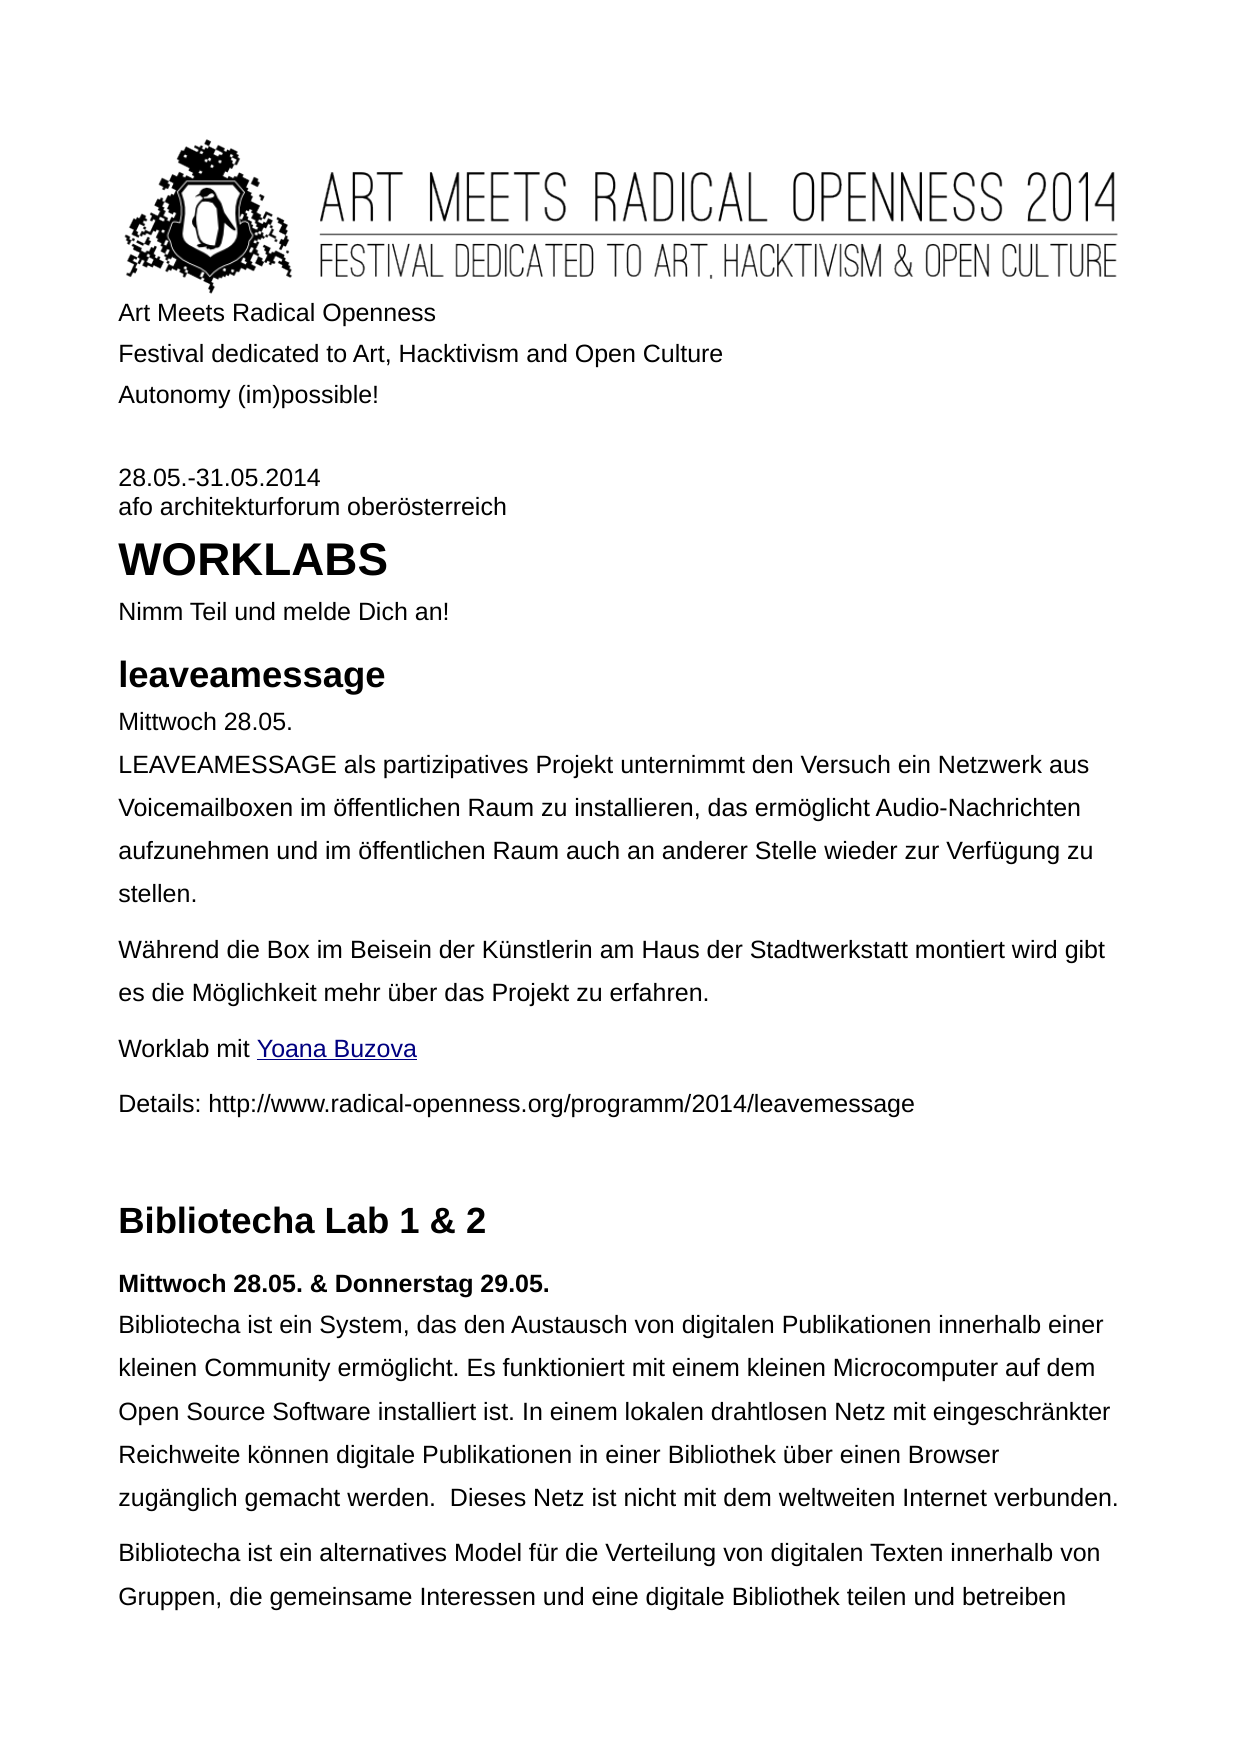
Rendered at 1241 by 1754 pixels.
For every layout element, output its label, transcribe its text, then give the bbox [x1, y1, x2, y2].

picture [118, 118, 1123, 298]
text Mittwoch 28.05. LEAVEAMESSAGE als partizipatives Projekt unternimmt den Versuch ein Netzwerk aus Voicemailboxen im öffentlichen Raum zu installieren, das ermöglicht Audio-Nachrichten aufzunehmen und im öffentlichen Raum auch an anderer Stelle wieder zur Verfügung zu stellen. [118, 707, 1122, 908]
subtitle WORKLABS [118, 533, 1122, 585]
text Art Meets Radical Openness [118, 298, 1122, 326]
text Worklab mit Yoana Buzova [118, 1034, 1122, 1063]
text 28.05.-31.05.2014 afo architekturforum oberösterreich [118, 463, 1122, 520]
subtitle leaveamessage [118, 653, 1122, 695]
subtitle Mittwoch 28.05. & Donnerstag 29.05. [118, 1269, 1122, 1298]
text Festival dedicated to Art, Hacktivism and Open Culture [118, 339, 1122, 368]
text Nimm Teil und melde Dich an! [118, 597, 1122, 626]
text Bibliotecha ist ein alternatives Model für die Verteilung von digitalen Texten innerhalb von Gruppen, die gemeinsame Interessen und eine digitale Bibliothek teilen und betreiben [118, 1538, 1122, 1610]
text Autonomy (im)possible! [118, 380, 1122, 409]
text Details: http://www.radical-openness.org/programm/2014/leavemessage [118, 1089, 1122, 1118]
text Bibliotecha ist ein System, das den Austausch von digitalen Publikationen innerhalb einer kleinen Community ermöglicht. Es funktioniert mit einem kleinen Microcomputer auf dem Open Source Software installiert ist. In einem lokalen drahtlosen Netz mit eingeschränkter Reichweite können digitale Publikationen in einer Bibliothek über einen Browser zugänglich gemacht werden. Dieses Netz ist nicht mit dem weltweiten Internet verbunden. [118, 1310, 1122, 1511]
subtitle Bibliotecha Lab 1 & 2 [118, 1199, 1122, 1241]
text Während die Box im Beisein der Künstlerin am Haus der Stadtwerkstatt montiert wird gibt es die Möglichkeit mehr über das Projekt zu erfahren. [118, 935, 1122, 1007]
